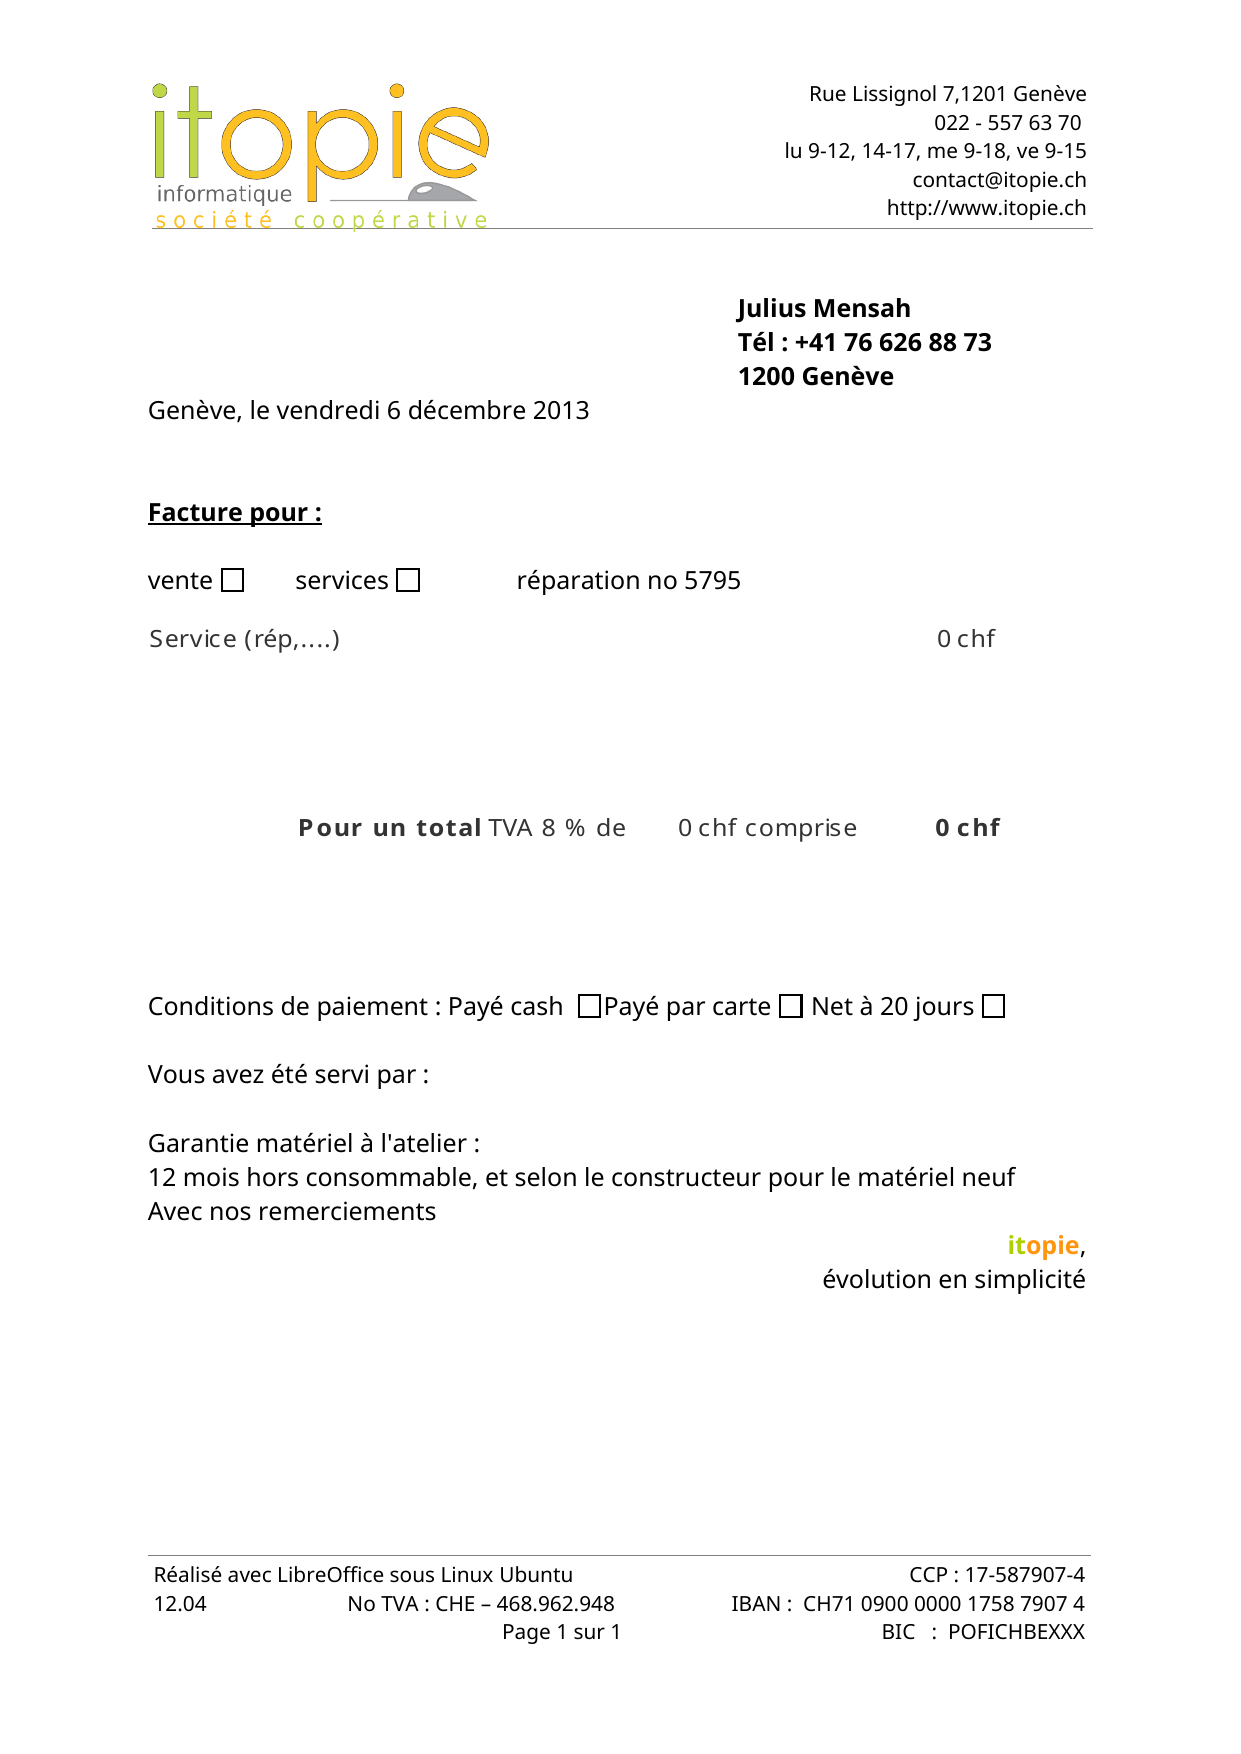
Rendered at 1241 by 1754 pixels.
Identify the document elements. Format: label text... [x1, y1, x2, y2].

text 1200 Genève [148, 358, 1093, 392]
text Garantie matériel à l'atelier : [148, 1125, 1093, 1159]
text Conditions de paiement : Payé cash Payé par carte Net à 20 jours [148, 989, 1093, 1023]
text Genève, le vendredi 6 décembre 2013 [148, 392, 1093, 427]
text itopie, [148, 1227, 1093, 1262]
text Vous avez été servi par : [148, 1057, 1093, 1091]
text Facture pour : [148, 495, 1093, 529]
text vente services réparation no 5795 [148, 563, 1093, 597]
text Tél : +41 76 626 88 73 [148, 324, 1093, 358]
text 12 mois hors consommable, et selon le constructeur pour le matériel neuf [148, 1159, 1093, 1193]
text Avec nos remerciements [148, 1193, 1093, 1227]
text Julius Mensah [148, 290, 1093, 324]
picture [138, 72, 500, 244]
text évolution en simplicité [148, 1262, 1093, 1296]
